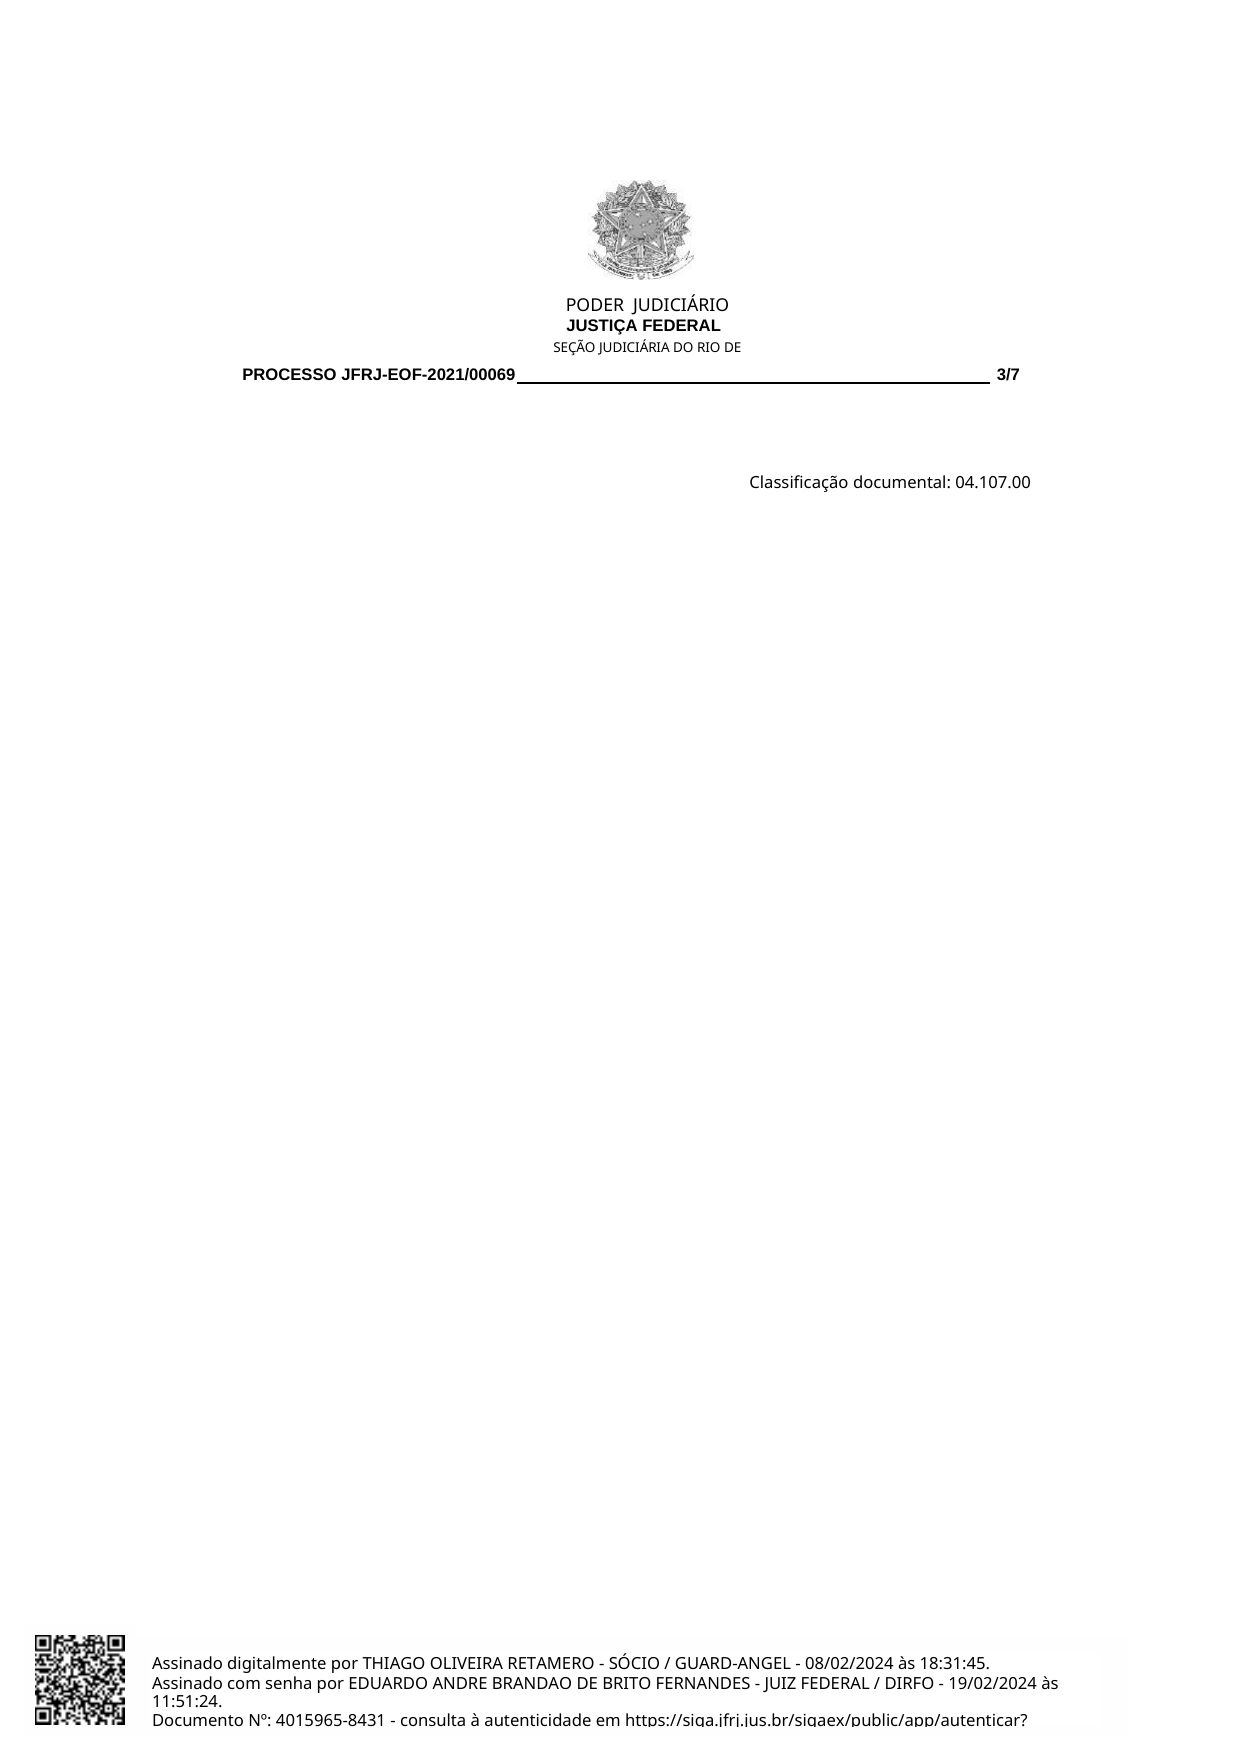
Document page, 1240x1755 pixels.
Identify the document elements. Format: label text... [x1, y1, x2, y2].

text Classificação documental: 04.107.00 [749, 470, 1064, 493]
